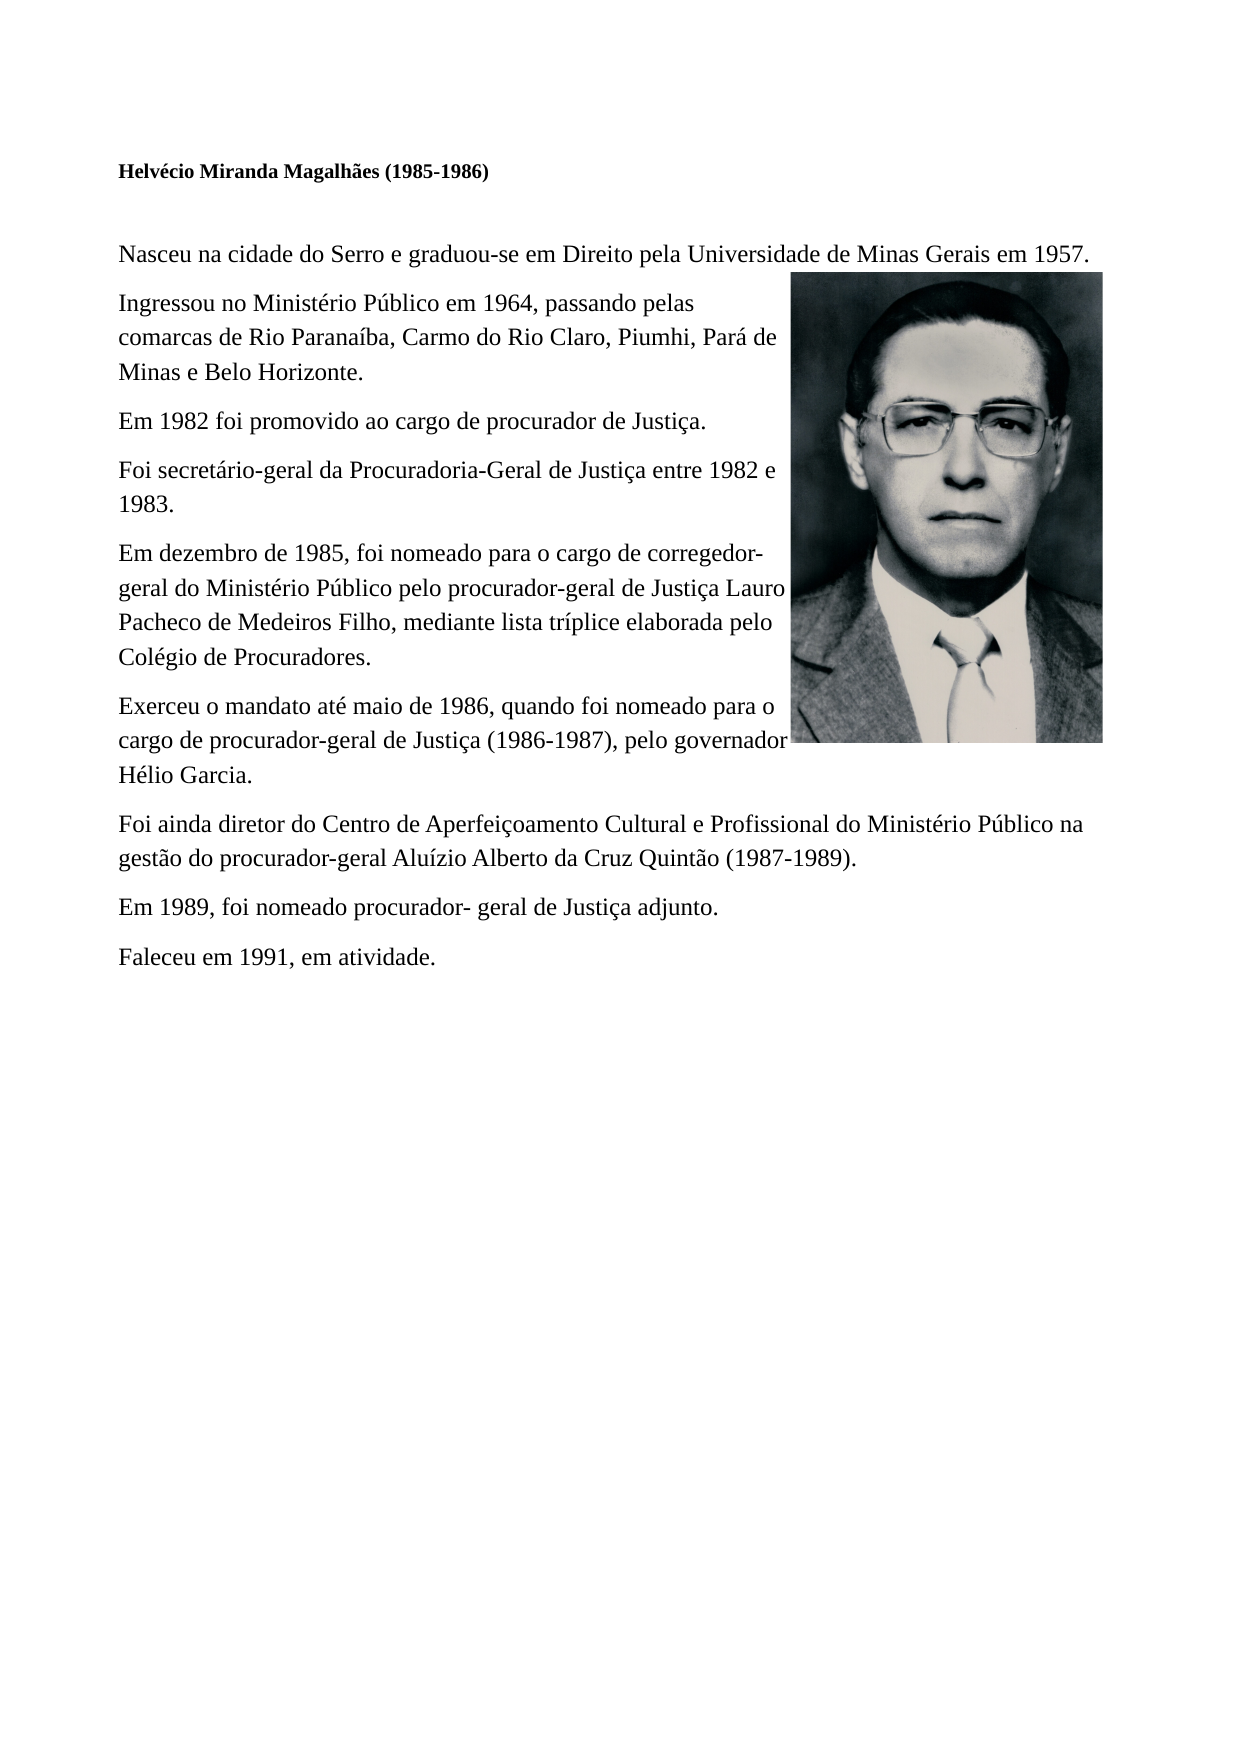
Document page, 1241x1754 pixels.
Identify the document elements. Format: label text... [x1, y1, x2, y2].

text Em dezembro de 1985, foi nomeado para o cargo de corregedor-geral do Ministério Público pelo procurador-geral de Justiça Lauro Pacheco de Medeiros Filho, mediante lista tríplice elaborada pelo Colégio de Procuradores. [118, 538, 790, 671]
subtitle Helvécio Miranda Magalhães (1985-1986) [118, 159, 1122, 183]
text Ingressou no Ministério Público em 1964, passando pelas comarcas de Rio Paranaíba, Carmo do Rio Claro, Piumhi, Pará de Minas e Belo Horizonte. [118, 288, 790, 386]
text Exerceu o mandato até maio de 1986, quando foi nomeado para o cargo de procurador-geral de Justiça (1986-1987), pelo governador Hélio Garcia. [118, 691, 1122, 789]
text Em 1989, foi nomeado procurador- geral de Justiça adjunto. [118, 892, 1122, 921]
picture [790, 272, 1103, 743]
text Foi secretário-geral da Procuradoria-Geral de Justiça entre 1982 e 1983. [118, 455, 790, 518]
text Foi ainda diretor do Centro de Aperfeiçoamento Cultural e Profissional do Ministério Público na gestão do procurador-geral Aluízio Alberto da Cruz Quintão (1987-1989). [118, 809, 1122, 872]
text Em 1982 foi promovido ao cargo de procurador de Justiça. [118, 406, 790, 434]
text Faleceu em 1991, em atividade. [118, 942, 1122, 970]
text Nasceu na cidade do Serro e graduou-se em Direito pela Universidade de Minas Gerais em 1957. [118, 239, 1122, 267]
